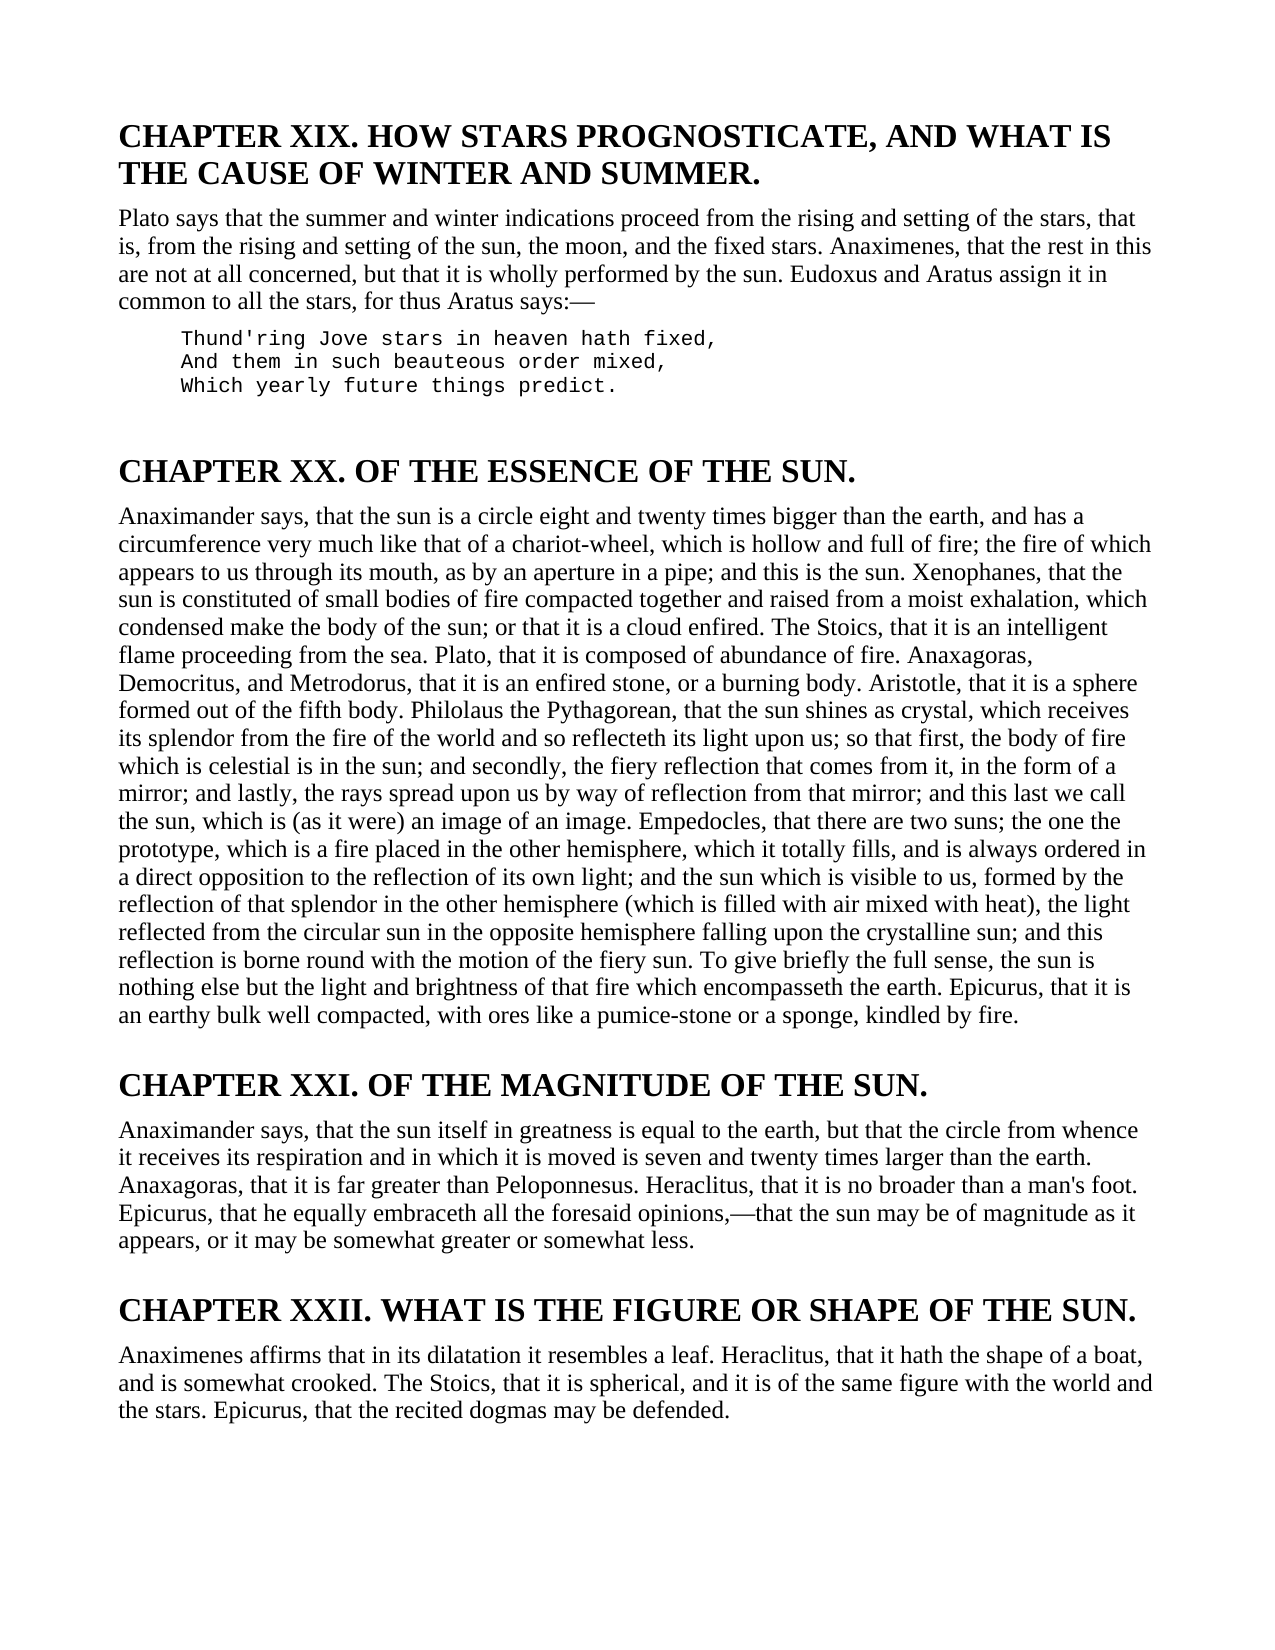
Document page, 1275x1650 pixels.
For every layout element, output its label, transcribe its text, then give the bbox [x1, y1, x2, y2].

subtitle CHAPTER XXII. WHAT IS THE FIGURE OR SHAPE OF THE SUN. [118, 1292, 1157, 1329]
text Anaximenes affirms that in its dilatation it resembles a leaf. Heraclitus, that it hath the shape of a boat, and is somewhat crooked. The Stoics, that it is spherical, and it is of the same figure with the world and the stars. Epicurus, that the recited dogmas may be defended. [118, 1341, 1157, 1424]
text Plato says that the summer and winter indications proceed from the rising and setting of the stars, that is, from the rising and setting of the sun, the moon, and the fixed stars. Anaximenes, that the rest in this are not at all concerned, but that it is wholly performed by the sun. Eudoxus and Aratus assign it in common to all the stars, for thus Aratus says:— [118, 204, 1157, 315]
subtitle CHAPTER XXI. OF THE MAGNITUDE OF THE SUN. [118, 1066, 1157, 1103]
text Anaximander says, that the sun itself in greatness is equal to the earth, but that the circle from whence it receives its respiration and in which it is moved is seven and twenty times larger than the earth. Anaxagoras, that it is far greater than Peloponnesus. Heraclitus, that it is no broader than a man's foot. Epicurus, that he equally embraceth all the foresaid opinions,—that the sun may be of magnitude as it appears, or it may be somewhat greater or somewhat less. [118, 1116, 1157, 1254]
text Which yearly future things predict. [118, 375, 1157, 399]
subtitle CHAPTER XX. OF THE ESSENCE OF THE SUN. [118, 453, 1157, 490]
text Anaximander says, that the sun is a circle eight and twenty times bigger than the earth, and has a circumference very much like that of a chariot-wheel, which is hollow and full of fire; the fire of which appears to us through its mouth, as by an aperture in a pipe; and this is the sun. Xenophanes, that the sun is constituted of small bodies of fire compacted together and raised from a moist exhalation, which condensed make the body of the sun; or that it is a cloud enfired. The Stoics, that it is an intelligent flame proceeding from the sea. Plato, that it is composed of abundance of fire. Anaxagoras, Democritus, and Metrodorus, that it is an enfired stone, or a burning body. Aristotle, that it is a sphere formed out of the fifth body. Philolaus the Pythagorean, that the sun shines as crystal, which receives its splendor from the fire of the world and so reflecteth its light upon us; so that first, the body of fire which is celestial is in the sun; and secondly, the fiery reflection that comes from it, in the form of a mirror; and lastly, the rays spread upon us by way of reflection from that mirror; and this last we call the sun, which is (as it were) an image of an image. Empedocles, that there are two suns; the one the prototype, which is a fire placed in the other hemisphere, which it totally fills, and is always ordered in a direct opposition to the reflection of its own light; and the sun which is visible to us, formed by the reflection of that splendor in the other hemisphere (which is filled with air mixed with heat), the light reflected from the circular sun in the opposite hemisphere falling upon the crystalline sun; and this reflection is borne round with the motion of the fiery sun. To give briefly the full sense, the sun is nothing else but the light and brightness of that fire which encompasseth the earth. Epicurus, that it is an earthy bulk well compacted, with ores like a pumice-stone or a sponge, kindled by fire. [118, 502, 1157, 1029]
text Thund'ring Jove stars in heaven hath fixed, [118, 328, 1157, 351]
text And them in such beauteous order mixed, [118, 351, 1157, 375]
subtitle CHAPTER XIX. HOW STARS PROGNOSTICATE, AND WHAT IS THE CAUSE OF WINTER AND SUMMER. [118, 118, 1157, 192]
